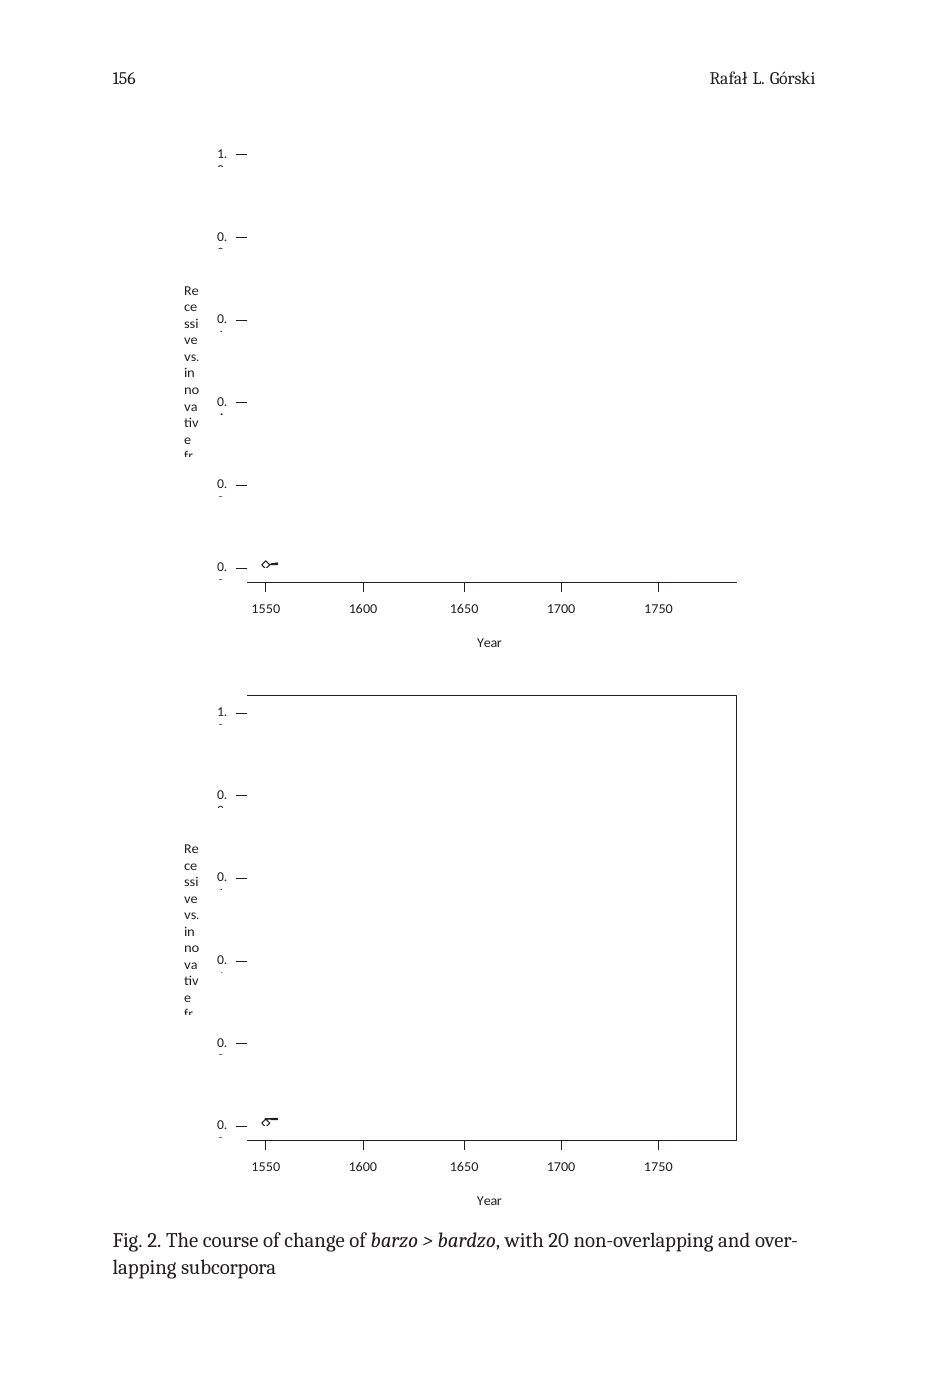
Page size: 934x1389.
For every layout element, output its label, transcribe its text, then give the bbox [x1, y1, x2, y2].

text 0.6 [217, 868, 233, 890]
text Recessive vs. innovative from [184, 840, 200, 1015]
text Year [477, 634, 504, 650]
text Fig. 2. The course of change of barzo > bardzo, with 20 non-overlapping and over- lapping subcorpora [112, 1229, 821, 1279]
text 0.8 [217, 228, 233, 249]
text 0.8 [217, 786, 233, 807]
text Rafał L. Górski [709, 68, 823, 89]
text 1650 [449, 600, 481, 617]
text 1.0 [217, 145, 233, 166]
text 1.0 [217, 703, 233, 724]
text Year [477, 1192, 504, 1209]
text 1600 [348, 600, 379, 617]
text 1700 [547, 600, 578, 617]
text 1550 [251, 600, 282, 617]
text 1750 [644, 1158, 675, 1175]
text Recessive vs. innovative from [184, 282, 200, 457]
text 1600 [348, 1158, 379, 1175]
text 0.4 [217, 951, 233, 972]
text 0.2 [217, 476, 233, 497]
text 0.0 [217, 558, 233, 579]
text 1700 [547, 1158, 578, 1175]
text 1750 [644, 600, 675, 617]
text 1650 [449, 1158, 481, 1175]
text 0.2 [217, 1034, 233, 1055]
text 156 [112, 68, 144, 89]
text 0.0 [217, 1116, 233, 1138]
text 1550 [251, 1158, 282, 1175]
text 0.4 [217, 393, 233, 414]
text 0.6 [217, 310, 233, 332]
